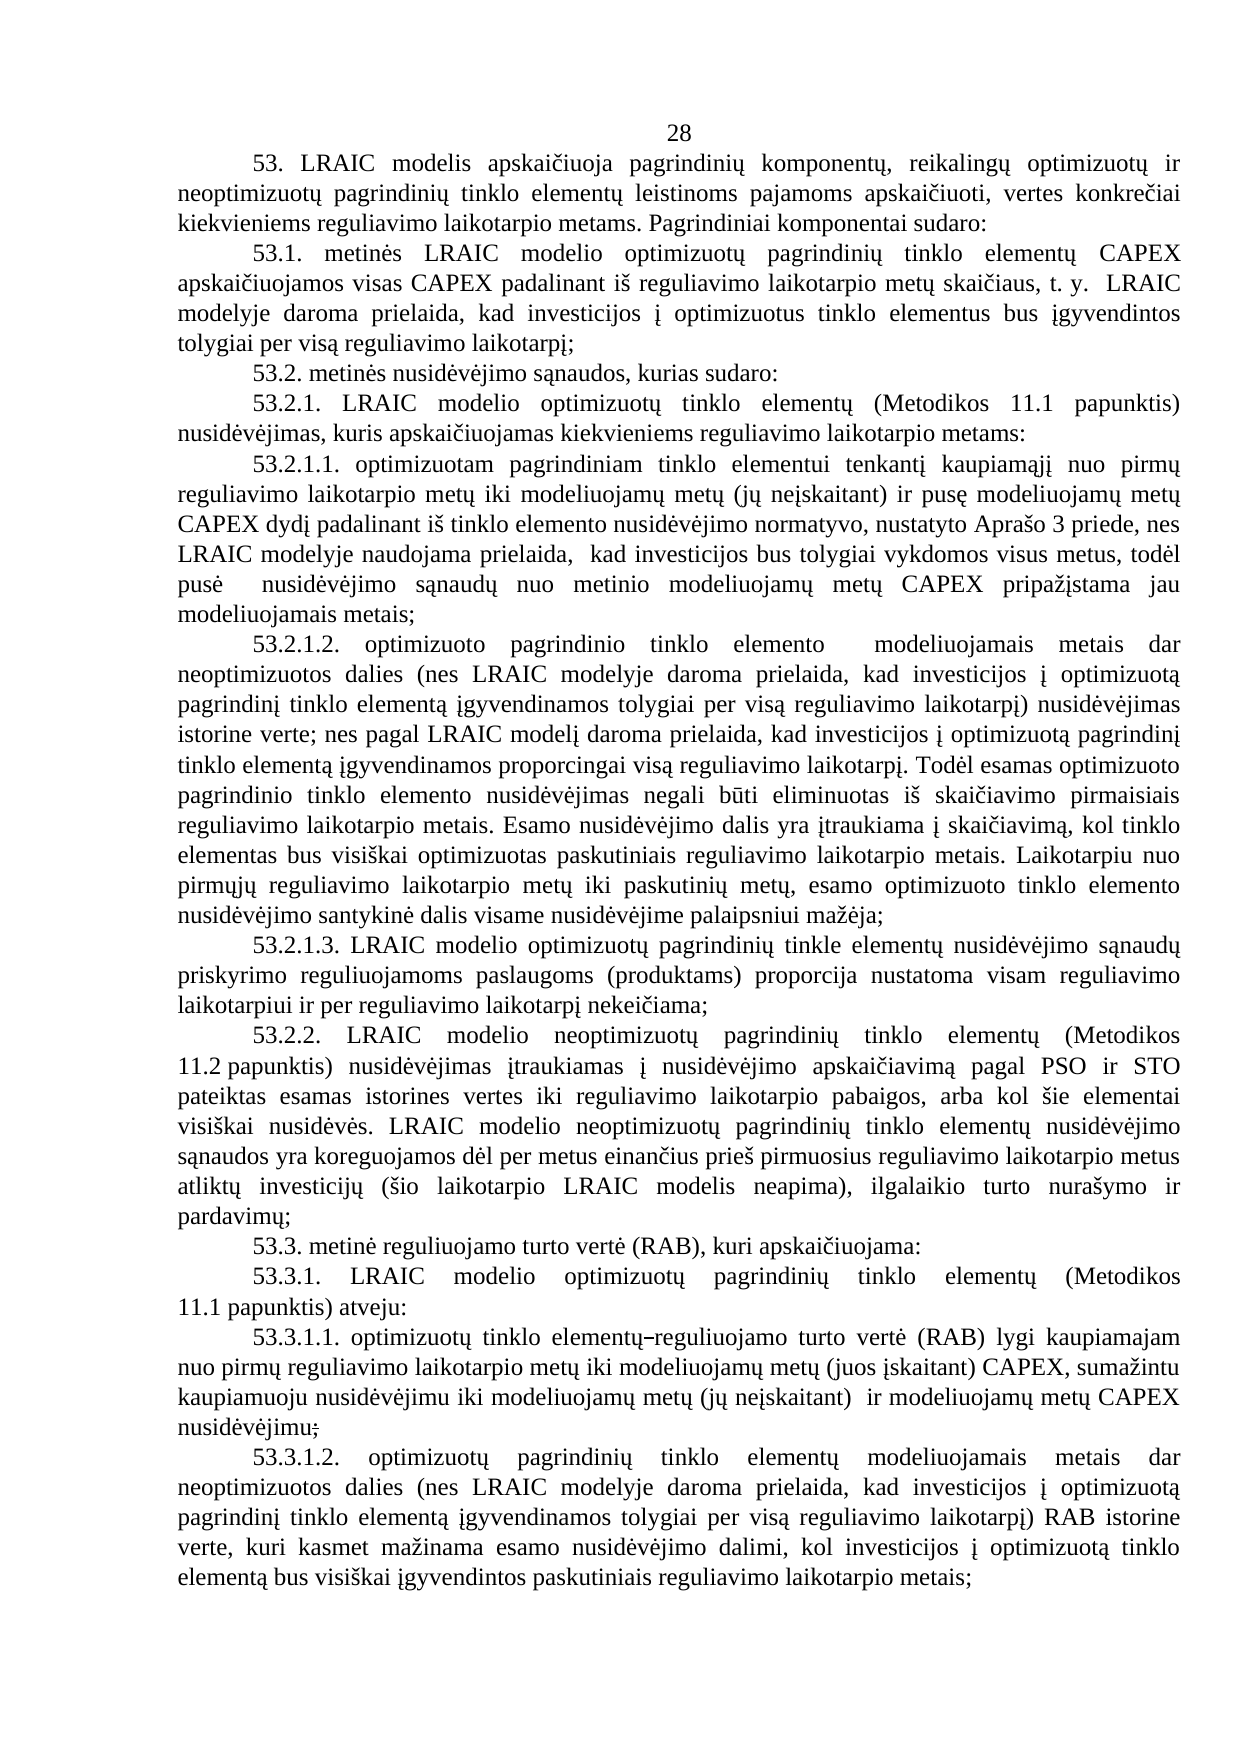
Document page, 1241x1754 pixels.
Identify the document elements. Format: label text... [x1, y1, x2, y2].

text 53.2. metinės nusidėvėjimo sąnaudos, kurias sudaro: [177, 358, 1181, 387]
text 53.3.1.1. optimizuotų tinklo elementų reguliuojamo turto vertė (RAB) lygi kaupiamajam nuo pirmų reguliavimo laikotarpio metų iki modeliuojamų metų (juos įskaitant) CAPEX, sumažintu kaupiamuoju nusidėvėjimu iki modeliuojamų metų (jų neįskaitant) ir modeliuojamų metų CAPEX nusidėvėjimu; [177, 1322, 1181, 1441]
text 53.1. metinės LRAIC modelio optimizuotų pagrindinių tinklo elementų CAPEX apskaičiuojamos visas CAPEX padalinant iš reguliavimo laikotarpio metų skaičiaus, t. y. LRAIC modelyje daroma prielaida, kad investicijos į optimizuotus tinklo elementus bus įgyvendintos tolygiai per visą reguliavimo laikotarpį; [177, 238, 1181, 357]
text 53.3.1. LRAIC modelio optimizuotų pagrindinių tinklo elementų (Metodikos 11.1 papunktis) atveju: [177, 1261, 1181, 1320]
text 53.2.1.3. LRAIC modelio optimizuotų pagrindinių tinkle elementų nusidėvėjimo sąnaudų priskyrimo reguliuojamoms paslaugoms (produktams) proporcija nustatoma visam reguliavimo laikotarpiui ir per reguliavimo laikotarpį nekeičiama; [177, 930, 1181, 1019]
text 53.2.2. LRAIC modelio neoptimizuotų pagrindinių tinklo elementų (Metodikos 11.2 papunktis) nusidėvėjimas įtraukiamas į nusidėvėjimo apskaičiavimą pagal PSO ir STO pateiktas esamas istorines vertes iki reguliavimo laikotarpio pabaigos, arba kol šie elementai visiškai nusidėvės. LRAIC modelio neoptimizuotų pagrindinių tinklo elementų nusidėvėjimo sąnaudos yra koreguojamos dėl per metus einančius prieš pirmuosius reguliavimo laikotarpio metus atliktų investicijų (šio laikotarpio LRAIC modelis neapima), ilgalaikio turto nurašymo ir pardavimų; [177, 1021, 1181, 1230]
text 53.2.1.1. optimizuotam pagrindiniam tinklo elementui tenkantį kaupiamąjį nuo pirmų reguliavimo laikotarpio metų iki modeliuojamų metų (jų neįskaitant) ir pusę modeliuojamų metų CAPEX dydį padalinant iš tinklo elemento nusidėvėjimo normatyvo, nustatyto Aprašo 3 priede, nes LRAIC modelyje naudojama prielaida, kad investicijos bus tolygiai vykdomos visus metus, todėl pusė nusidėvėjimo sąnaudų nuo metinio modeliuojamų metų CAPEX pripažįstama jau modeliuojamais metais; [177, 449, 1181, 628]
text 53.3. metinė reguliuojamo turto vertė (RAB), kuri apskaičiuojama: [177, 1231, 1181, 1260]
text 53. LRAIC modelis apskaičiuoja pagrindinių komponentų, reikalingų optimizuotų ir neoptimizuotų pagrindinių tinklo elementų leistinoms pajamoms apskaičiuoti, vertes konkrečiai kiekvieniems reguliavimo laikotarpio metams. Pagrindiniai komponentai sudaro: [177, 148, 1181, 237]
text 53.2.1.2. optimizuoto pagrindinio tinklo elemento modeliuojamais metais dar neoptimizuotos dalies (nes LRAIC modelyje daroma prielaida, kad investicijos į optimizuotą pagrindinį tinklo elementą įgyvendinamos tolygiai per visą reguliavimo laikotarpį) nusidėvėjimas istorine verte; nes pagal LRAIC modelį daroma prielaida, kad investicijos į optimizuotą pagrindinį tinklo elementą įgyvendinamos proporcingai visą reguliavimo laikotarpį. Todėl esamas optimizuoto pagrindinio tinklo elemento nusidėvėjimas negali būti eliminuotas iš skaičiavimo pirmaisiais reguliavimo laikotarpio metais. Esamo nusidėvėjimo dalis yra įtraukiama į skaičiavimą, kol tinklo elementas bus visiškai optimizuotas paskutiniais reguliavimo laikotarpio metais. Laikotarpiu nuo pirmųjų reguliavimo laikotarpio metų iki paskutinių metų, esamo optimizuoto tinklo elemento nusidėvėjimo santykinė dalis visame nusidėvėjime palaipsniui mažėja; [177, 629, 1181, 929]
text 53.3.1.2. optimizuotų pagrindinių tinklo elementų modeliuojamais metais dar neoptimizuotos dalies (nes LRAIC modelyje daroma prielaida, kad investicijos į optimizuotą pagrindinį tinklo elementą įgyvendinamos tolygiai per visą reguliavimo laikotarpį) RAB istorine verte, kuri kasmet mažinama esamo nusidėvėjimo dalimi, kol investicijos į optimizuotą tinklo elementą bus visiškai įgyvendintos paskutiniais reguliavimo laikotarpio metais; [177, 1442, 1181, 1591]
text 53.2.1. LRAIC modelio optimizuotų tinklo elementų (Metodikos 11.1 papunktis) nusidėvėjimas, kuris apskaičiuojamas kiekvieniems reguliavimo laikotarpio metams: [177, 388, 1181, 447]
